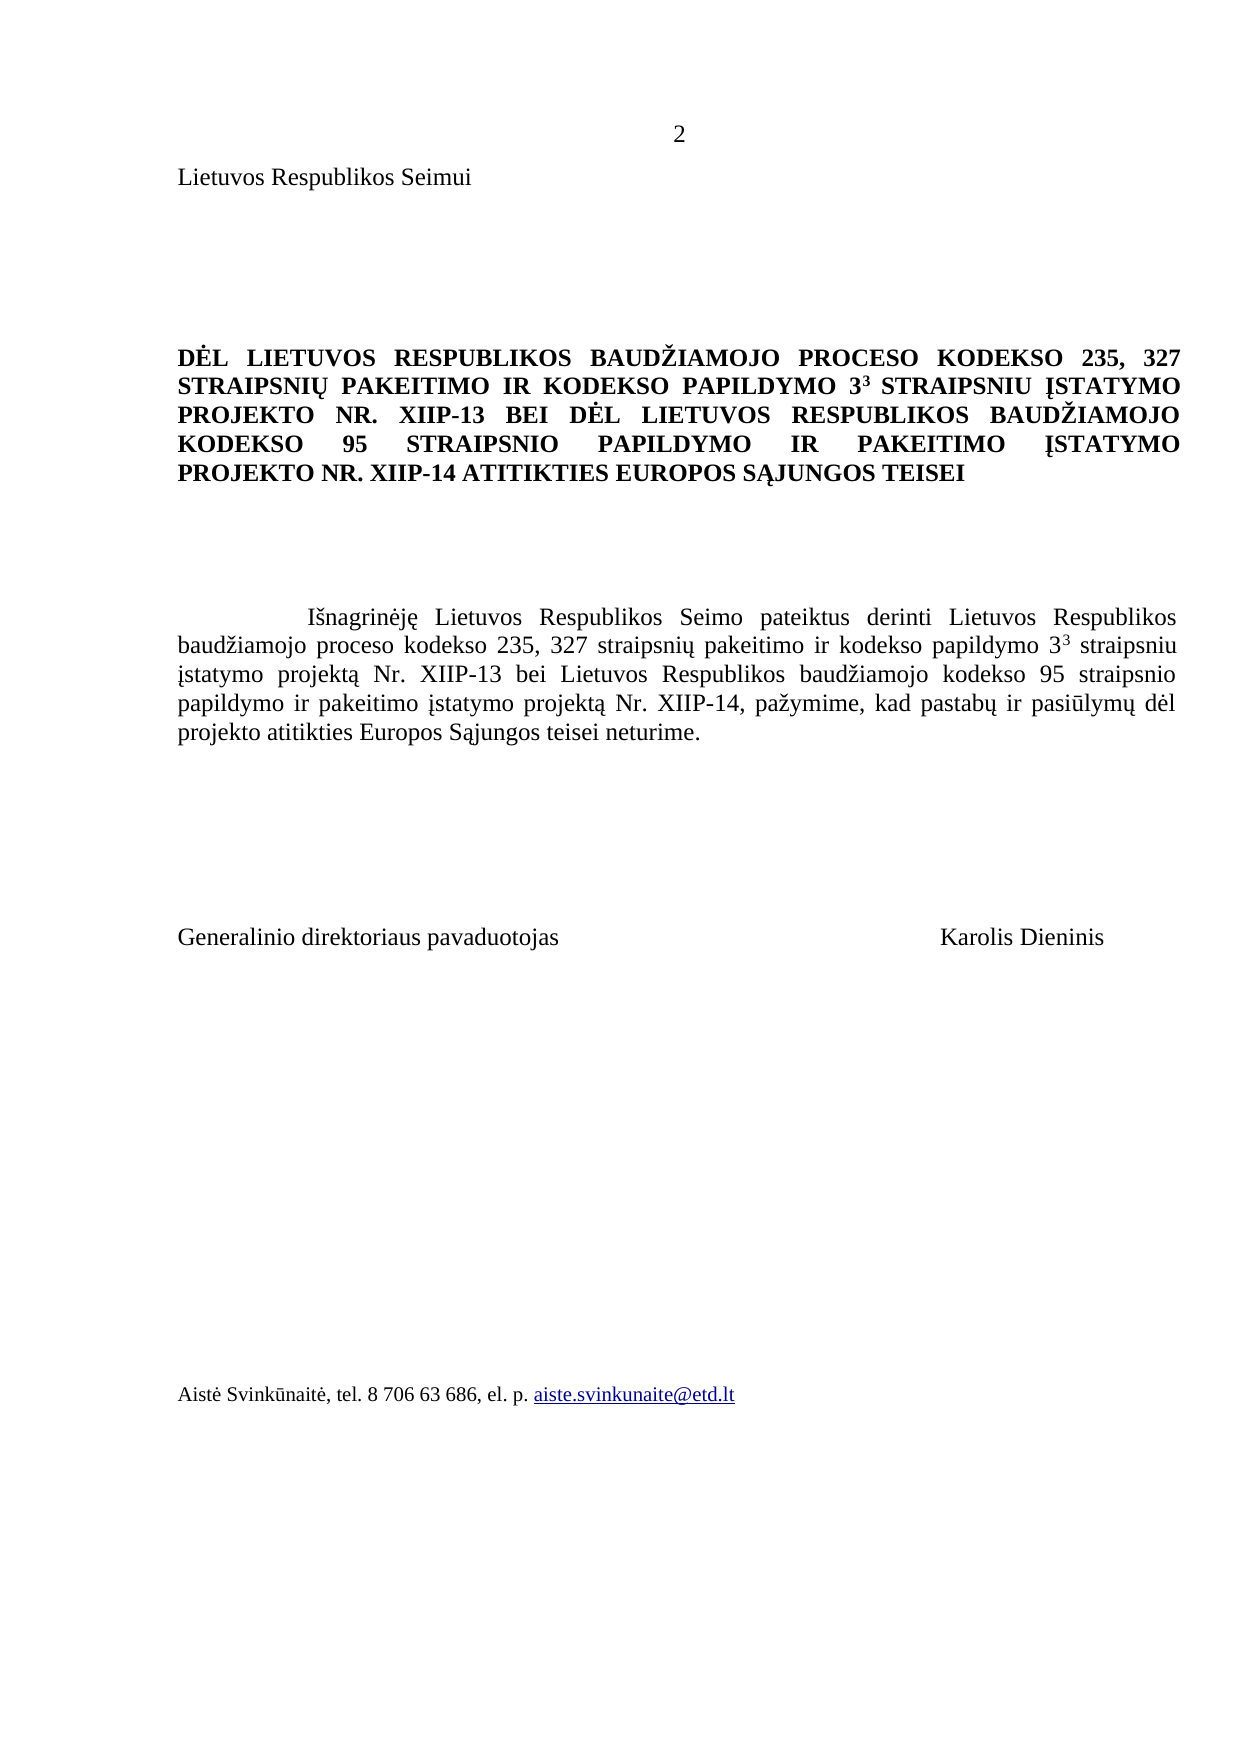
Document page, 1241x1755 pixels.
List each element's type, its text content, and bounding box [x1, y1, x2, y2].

text Išnagrinėję Lietuvos Respublikos Seimo pateiktus derinti Lietuvos Respublikos baudžiamojo proceso kodekso 235, 327 straipsnių pakeitimo ir kodekso papildymo 33 straipsniu įstatymo projektą Nr. XIIP-13 bei Lietuvos Respublikos baudžiamojo kodekso 95 straipsnio papildymo ir pakeitimo įstatymo projektą Nr. XIIP-14, pažymime, kad pastabų ir pasiūlymų dėl projekto atitikties Europos Sąjungos teisei neturime. [177, 602, 1177, 746]
text Generalinio direktoriaus pavaduotojas Karolis Dieninis [177, 922, 1165, 951]
text Aistė Svinkūnaitė, tel. 8 706 63 686, el. p. aiste.svinkunaite@etd.lt [177, 1382, 1165, 1406]
text DĖL LIETUVOS RESPUBLIKOS BAUDŽIAMOJO PROCESO KODEKSO 235, 327 STRAIPSNIŲ PAKEITIMO IR KODEKSO PAPILDYMO 33 STRAIPSNIU ĮSTATYMO PROJEKTO NR. XIIP-13 BEI DĖL LIETUVOS RESPUBLIKOS BAUDŽIAMOJO KODEKSO 95 STRAIPSNIO PAPILDYMO IR PAKEITIMO ĮSTATYMO PROJEKTO NR. XIIP-14 ATITIKTIES EUROPOS SĄJUNGOS TEISEI [177, 343, 1181, 486]
text Lietuvos Respublikos Seimui [177, 162, 1148, 191]
